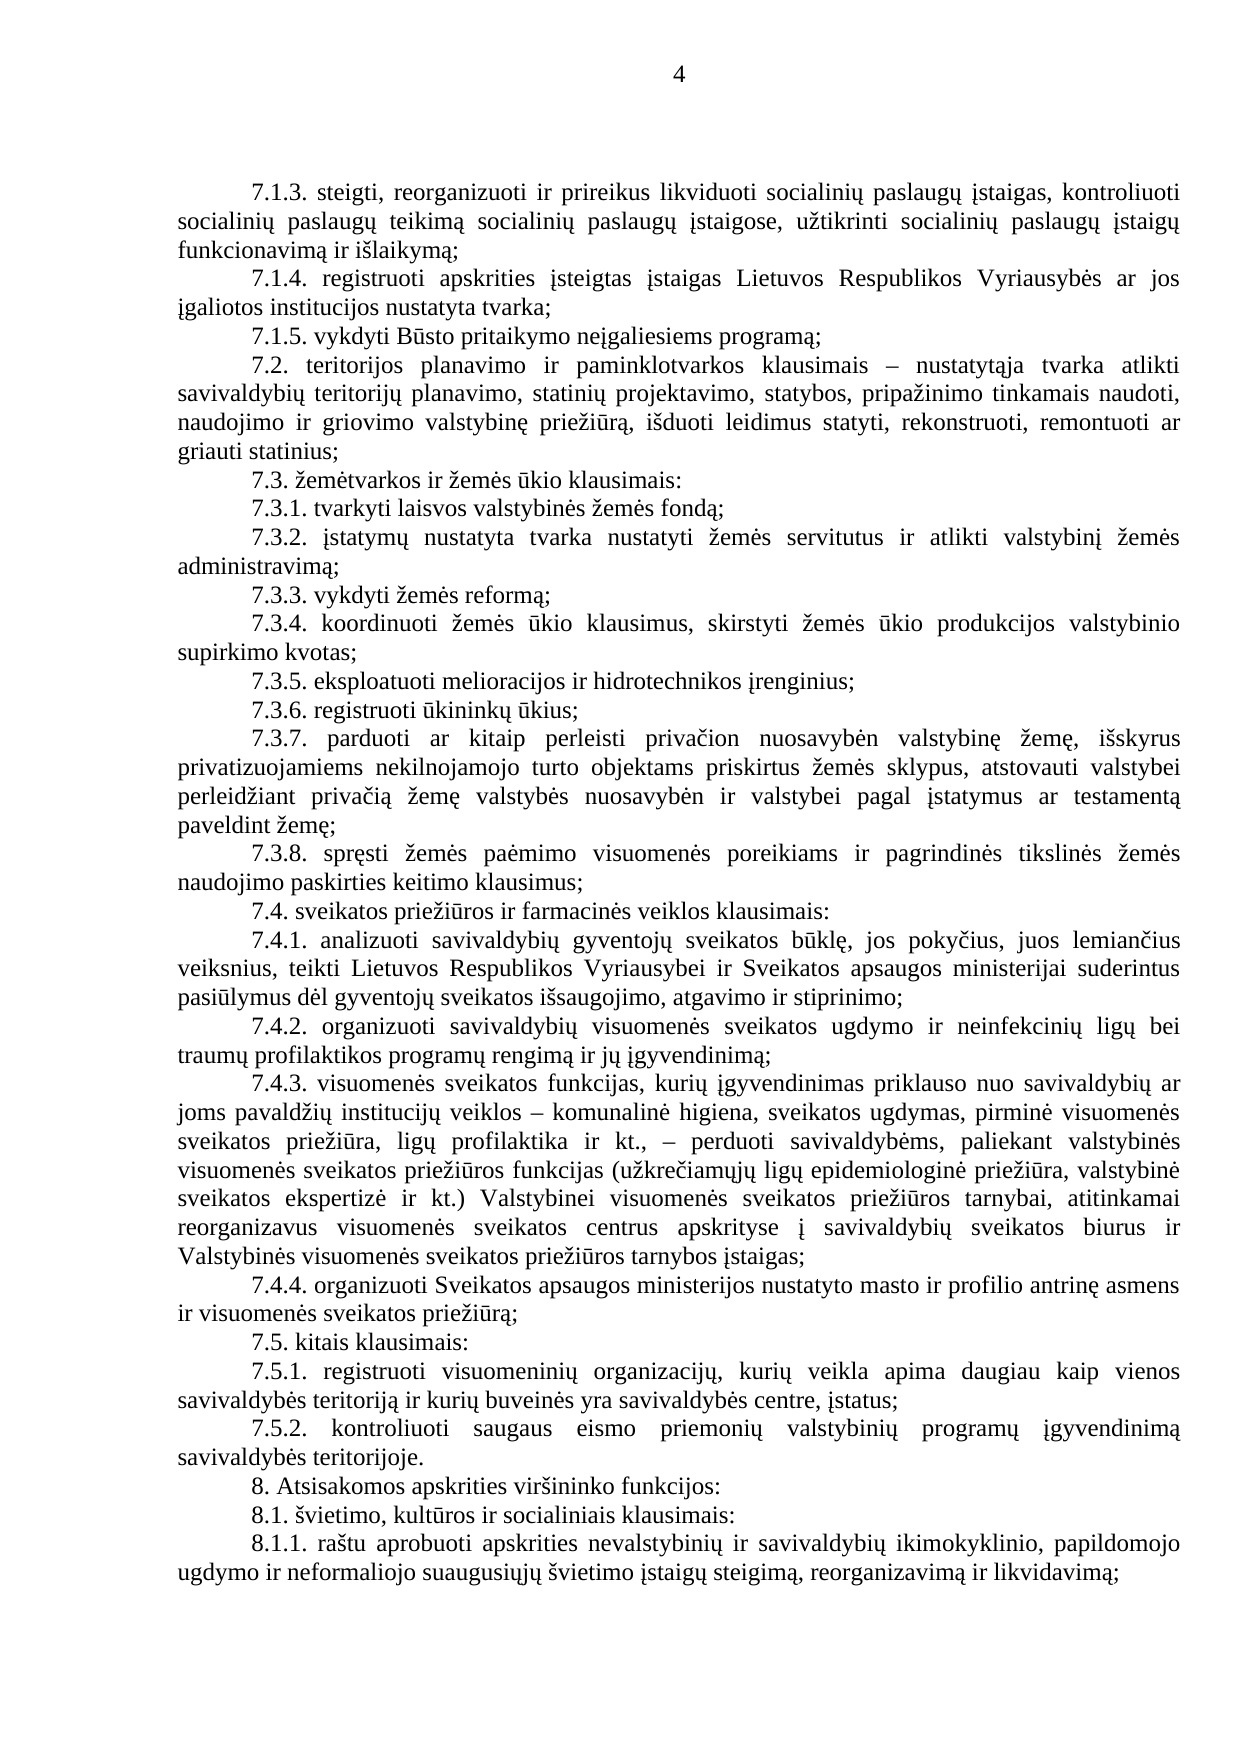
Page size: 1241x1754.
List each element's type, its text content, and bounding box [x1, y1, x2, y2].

text 7.3. žemėtvarkos ir žemės ūkio klausimais: [177, 465, 1181, 493]
text 7.1.5. vykdyti Būsto pritaikymo neįgaliesiems programą; [177, 321, 1181, 350]
text 7.1.4. registruoti apskrities įsteigtas įstaigas Lietuvos Respublikos Vyriausybės ar jos įgaliotos institucijos nustatyta tvarka; [177, 263, 1181, 321]
text 7.4. sveikatos priežiūros ir farmacinės veiklos klausimais: [177, 896, 1181, 925]
text 7.5.1. registruoti visuomeninių organizacijų, kurių veikla apima daugiau kaip vienos savivaldybės teritoriją ir kurių buveinės yra savivaldybės centre, įstatus; [177, 1356, 1181, 1413]
text 7.2. teritorijos planavimo ir paminklotvarkos klausimais – nustatytąja tvarka atlikti savivaldybių teritorijų planavimo, statinių projektavimo, statybos, pripažinimo tinkamais naudoti, naudojimo ir griovimo valstybinę priežiūrą, išduoti leidimus statyti, rekonstruoti, remontuoti ar griauti statinius; [177, 350, 1181, 465]
text 7.3.1. tvarkyti laisvos valstybinės žemės fondą; [177, 493, 1181, 522]
text 7.3.6. registruoti ūkininkų ūkius; [177, 695, 1181, 723]
text 7.4.2. organizuoti savivaldybių visuomenės sveikatos ugdymo ir neinfekcinių ligų bei traumų profilaktikos programų rengimą ir jų įgyvendinimą; [177, 1011, 1181, 1068]
text 7.3.5. eksploatuoti melioracijos ir hidrotechnikos įrenginius; [177, 666, 1181, 695]
text 7.4.1. analizuoti savivaldybių gyventojų sveikatos būklę, jos pokyčius, juos lemiančius veiksnius, teikti Lietuvos Respublikos Vyriausybei ir Sveikatos apsaugos ministerijai suderintus pasiūlymus dėl gyventojų sveikatos išsaugojimo, atgavimo ir stiprinimo; [177, 925, 1181, 1011]
text 7.3.2. įstatymų nustatyta tvarka nustatyti žemės servitutus ir atlikti valstybinį žemės administravimą; [177, 522, 1181, 580]
text 7.5.2. kontroliuoti saugaus eismo priemonių valstybinių programų įgyvendinimą savivaldybės teritorijoje. [177, 1413, 1181, 1471]
text 7.5. kitais klausimais: [177, 1327, 1181, 1356]
text 7.3.3. vykdyti žemės reformą; [177, 580, 1181, 608]
text 7.3.7. parduoti ar kitaip perleisti privačion nuosavybėn valstybinę žemę, išskyrus privatizuojamiems nekilnojamojo turto objektams priskirtus žemės sklypus, atstovauti valstybei perleidžiant privačią žemę valstybės nuosavybėn ir valstybei pagal įstatymus ar testamentą paveldint žemę; [177, 723, 1181, 838]
text 7.4.3. visuomenės sveikatos funkcijas, kurių įgyvendinimas priklauso nuo savivaldybių ar joms pavaldžių institucijų veiklos – komunalinė higiena, sveikatos ugdymas, pirminė visuomenės sveikatos priežiūra, ligų profilaktika ir kt., – perduoti savivaldybėms, paliekant valstybinės visuomenės sveikatos priežiūros funkcijas (užkrečiamųjų ligų epidemiologinė priežiūra, valstybinė sveikatos ekspertizė ir kt.) Valstybinei visuomenės sveikatos priežiūros tarnybai, atitinkamai reorganizavus visuomenės sveikatos centrus apskrityse į savivaldybių sveikatos biurus ir Valstybinės visuomenės sveikatos priežiūros tarnybos įstaigas; [177, 1068, 1181, 1270]
text 7.4.4. organizuoti Sveikatos apsaugos ministerijos nustatyto masto ir profilio antrinę asmens ir visuomenės sveikatos priežiūrą; [177, 1270, 1181, 1327]
text 7.3.8. spręsti žemės paėmimo visuomenės poreikiams ir pagrindinės tikslinės žemės naudojimo paskirties keitimo klausimus; [177, 838, 1181, 896]
text 7.3.4. koordinuoti žemės ūkio klausimus, skirstyti žemės ūkio produkcijos valstybinio supirkimo kvotas; [177, 608, 1181, 666]
text 8.1.1. raštu aprobuoti apskrities nevalstybinių ir savivaldybių ikimokyklinio, papildomojo ugdymo ir neformaliojo suaugusiųjų švietimo įstaigų steigimą, reorganizavimą ir likvidavimą; [177, 1528, 1181, 1586]
text 8.1. švietimo, kultūros ir socialiniais klausimais: [177, 1500, 1181, 1528]
text 8. Atsisakomos apskrities viršininko funkcijos: [177, 1471, 1181, 1500]
text 7.1.3. steigti, reorganizuoti ir prireikus likviduoti socialinių paslaugų įstaigas, kontroliuoti socialinių paslaugų teikimą socialinių paslaugų įstaigose, užtikrinti socialinių paslaugų įstaigų funkcionavimą ir išlaikymą; [177, 177, 1181, 263]
